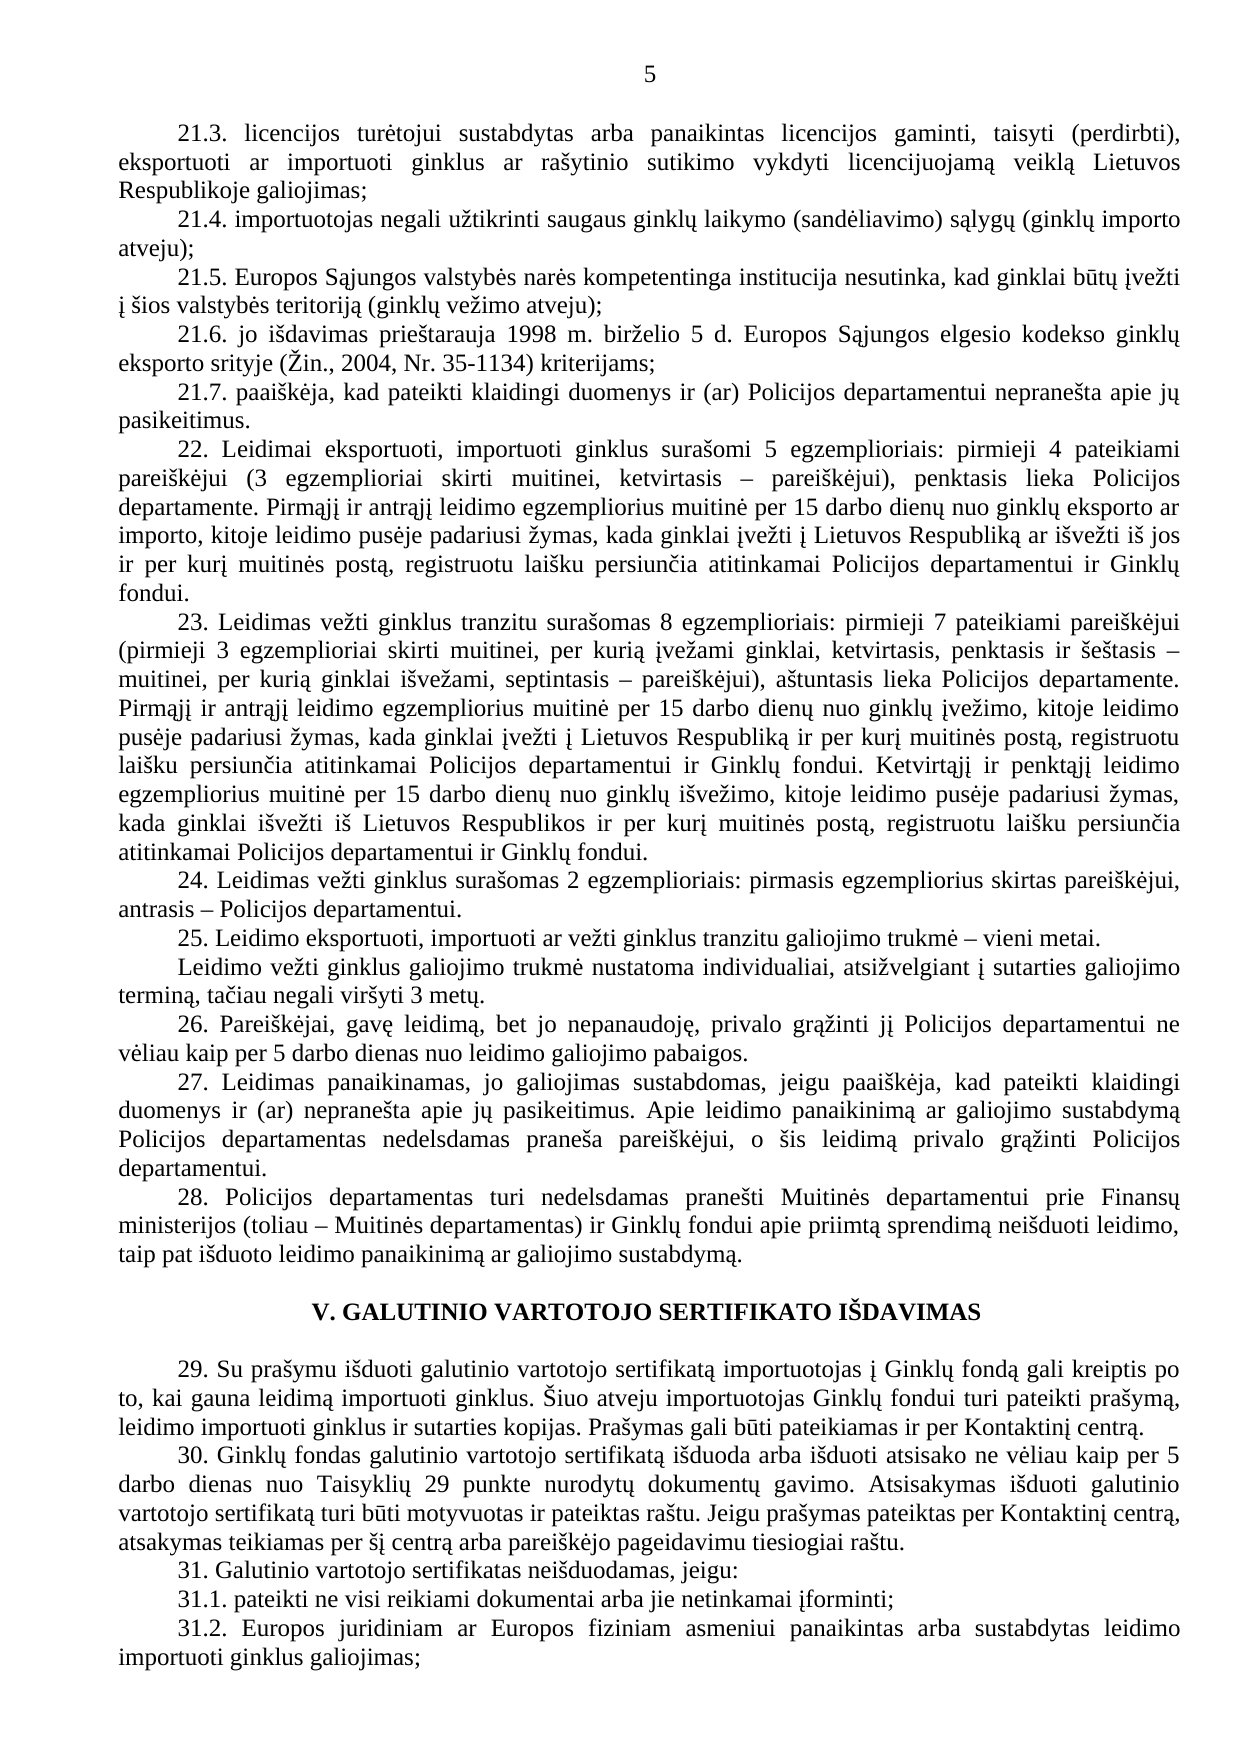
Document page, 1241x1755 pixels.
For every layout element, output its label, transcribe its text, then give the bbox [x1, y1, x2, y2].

text 21.4. importuotojas negali užtikrinti saugaus ginklų laikymo (sandėliavimo) sąlygų (ginklų importo atveju); [118, 204, 1181, 262]
text Leidimo vežti ginklus galiojimo trukmė nustatoma individualiai, atsižvelgiant į sutarties galiojimo terminą, tačiau negali viršyti 3 metų. [118, 952, 1181, 1009]
text 30. Ginklų fondas galutinio vartotojo sertifikatą išduoda arba išduoti atsisako ne vėliau kaip per 5 darbo dienas nuo Taisyklių 29 punkte nurodytų dokumentų gavimo. Atsisakymas išduoti galutinio vartotojo sertifikatą turi būti motyvuotas ir pateiktas raštu. Jeigu prašymas pateiktas per Kontaktinį centrą, atsakymas teikiamas per šį centrą arba pareiškėjo pageidavimu tiesiogiai raštu. [118, 1441, 1181, 1556]
text 24. Leidimas vežti ginklus surašomas 2 egzemplioriais: pirmasis egzempliorius skirtas pareiškėjui, antrasis – Policijos departamentui. [118, 866, 1181, 923]
text 27. Leidimas panaikinamas, jo galiojimas sustabdomas, jeigu paaiškėja, kad pateikti klaidingi duomenys ir (ar) nepranešta apie jų pasikeitimus. Apie leidimo panaikinimą ar galiojimo sustabdymą Policijos departamentas nedelsdamas praneša pareiškėjui, o šis leidimą privalo grąžinti Policijos departamentui. [118, 1067, 1181, 1182]
text 31.2. Europos juridiniam ar Europos fiziniam asmeniui panaikintas arba sustabdytas leidimo importuoti ginklus galiojimas; [118, 1613, 1181, 1671]
text 21.7. paaiškėja, kad pateikti klaidingi duomenys ir (ar) Policijos departamentui nepranešta apie jų pasikeitimus. [118, 377, 1181, 434]
text 21.6. jo išdavimas prieštarauja 1998 m. birželio 5 d. Europos Sąjungos elgesio kodekso ginklų eksporto srityje (Žin., 2004, Nr. 35-1134) kriterijams; [118, 319, 1181, 377]
text 31.1. pateikti ne visi reikiami dokumentai arba jie netinkamai įforminti; [118, 1584, 1181, 1613]
text 29. Su prašymu išduoti galutinio vartotojo sertifikatą importuotojas į Ginklų fondą gali kreiptis po to, kai gauna leidimą importuoti ginklus. Šiuo atveju importuotojas Ginklų fondui turi pateikti prašymą, leidimo importuoti ginklus ir sutarties kopijas. Prašymas gali būti pateikiamas ir per Kontaktinį centrą. [118, 1354, 1181, 1441]
text 31. Galutinio vartotojo sertifikatas neišduodamas, jeigu: [118, 1556, 1181, 1584]
text 26. Pareiškėjai, gavę leidimą, bet jo nepanaudoję, privalo grąžinti jį Policijos departamentui ne vėliau kaip per 5 darbo dienas nuo leidimo galiojimo pabaigos. [118, 1009, 1181, 1067]
text 21.3. licencijos turėtojui sustabdytas arba panaikintas licencijos gaminti, taisyti (perdirbti), eksportuoti ar importuoti ginklus ar rašytinio sutikimo vykdyti licencijuojamą veiklą Lietuvos Respublikoje galiojimas; [118, 118, 1181, 204]
text 23. Leidimas vežti ginklus tranzitu surašomas 8 egzemplioriais: pirmieji 7 pateikiami pareiškėjui (pirmieji 3 egzemplioriai skirti muitinei, per kurią įvežami ginklai, ketvirtasis, penktasis ir šeštasis – muitinei, per kurią ginklai išvežami, septintasis – pareiškėjui), aštuntasis lieka Policijos departamente. Pirmąjį ir antrąjį leidimo egzempliorius muitinė per 15 darbo dienų nuo ginklų įvežimo, kitoje leidimo pusėje padariusi žymas, kada ginklai įvežti į Lietuvos Respubliką ir per kurį muitinės postą, registruotu laišku persiunčia atitinkamai Policijos departamentui ir Ginklų fondui. Ketvirtąjį ir penktąjį leidimo egzempliorius muitinė per 15 darbo dienų nuo ginklų išvežimo, kitoje leidimo pusėje padariusi žymas, kada ginklai išvežti iš Lietuvos Respublikos ir per kurį muitinės postą, registruotu laišku persiunčia atitinkamai Policijos departamentui ir Ginklų fondui. [118, 607, 1181, 866]
text V. galutinio vartotojo sertifikato išdavimas [118, 1297, 1181, 1326]
text 21.5. Europos Sąjungos valstybės narės kompetentinga institucija nesutinka, kad ginklai būtų įvežti į šios valstybės teritoriją (ginklų vežimo atveju); [118, 262, 1181, 319]
text 28. Policijos departamentas turi nedelsdamas pranešti Muitinės departamentui prie Finansų ministerijos (toliau – Muitinės departamentas) ir Ginklų fondui apie priimtą sprendimą neišduoti leidimo, taip pat išduoto leidimo panaikinimą ar galiojimo sustabdymą. [118, 1182, 1181, 1268]
text 22. Leidimai eksportuoti, importuoti ginklus surašomi 5 egzemplioriais: pirmieji 4 pateikiami pareiškėjui (3 egzemplioriai skirti muitinei, ketvirtasis – pareiškėjui), penktasis lieka Policijos departamente. Pirmąjį ir antrąjį leidimo egzempliorius muitinė per 15 darbo dienų nuo ginklų eksporto ar importo, kitoje leidimo pusėje padariusi žymas, kada ginklai įvežti į Lietuvos Respubliką ar išvežti iš jos ir per kurį muitinės postą, registruotu laišku persiunčia atitinkamai Policijos departamentui ir Ginklų fondui. [118, 434, 1181, 607]
text 25. Leidimo eksportuoti, importuoti ar vežti ginklus tranzitu galiojimo trukmė – vieni metai. [118, 923, 1181, 952]
